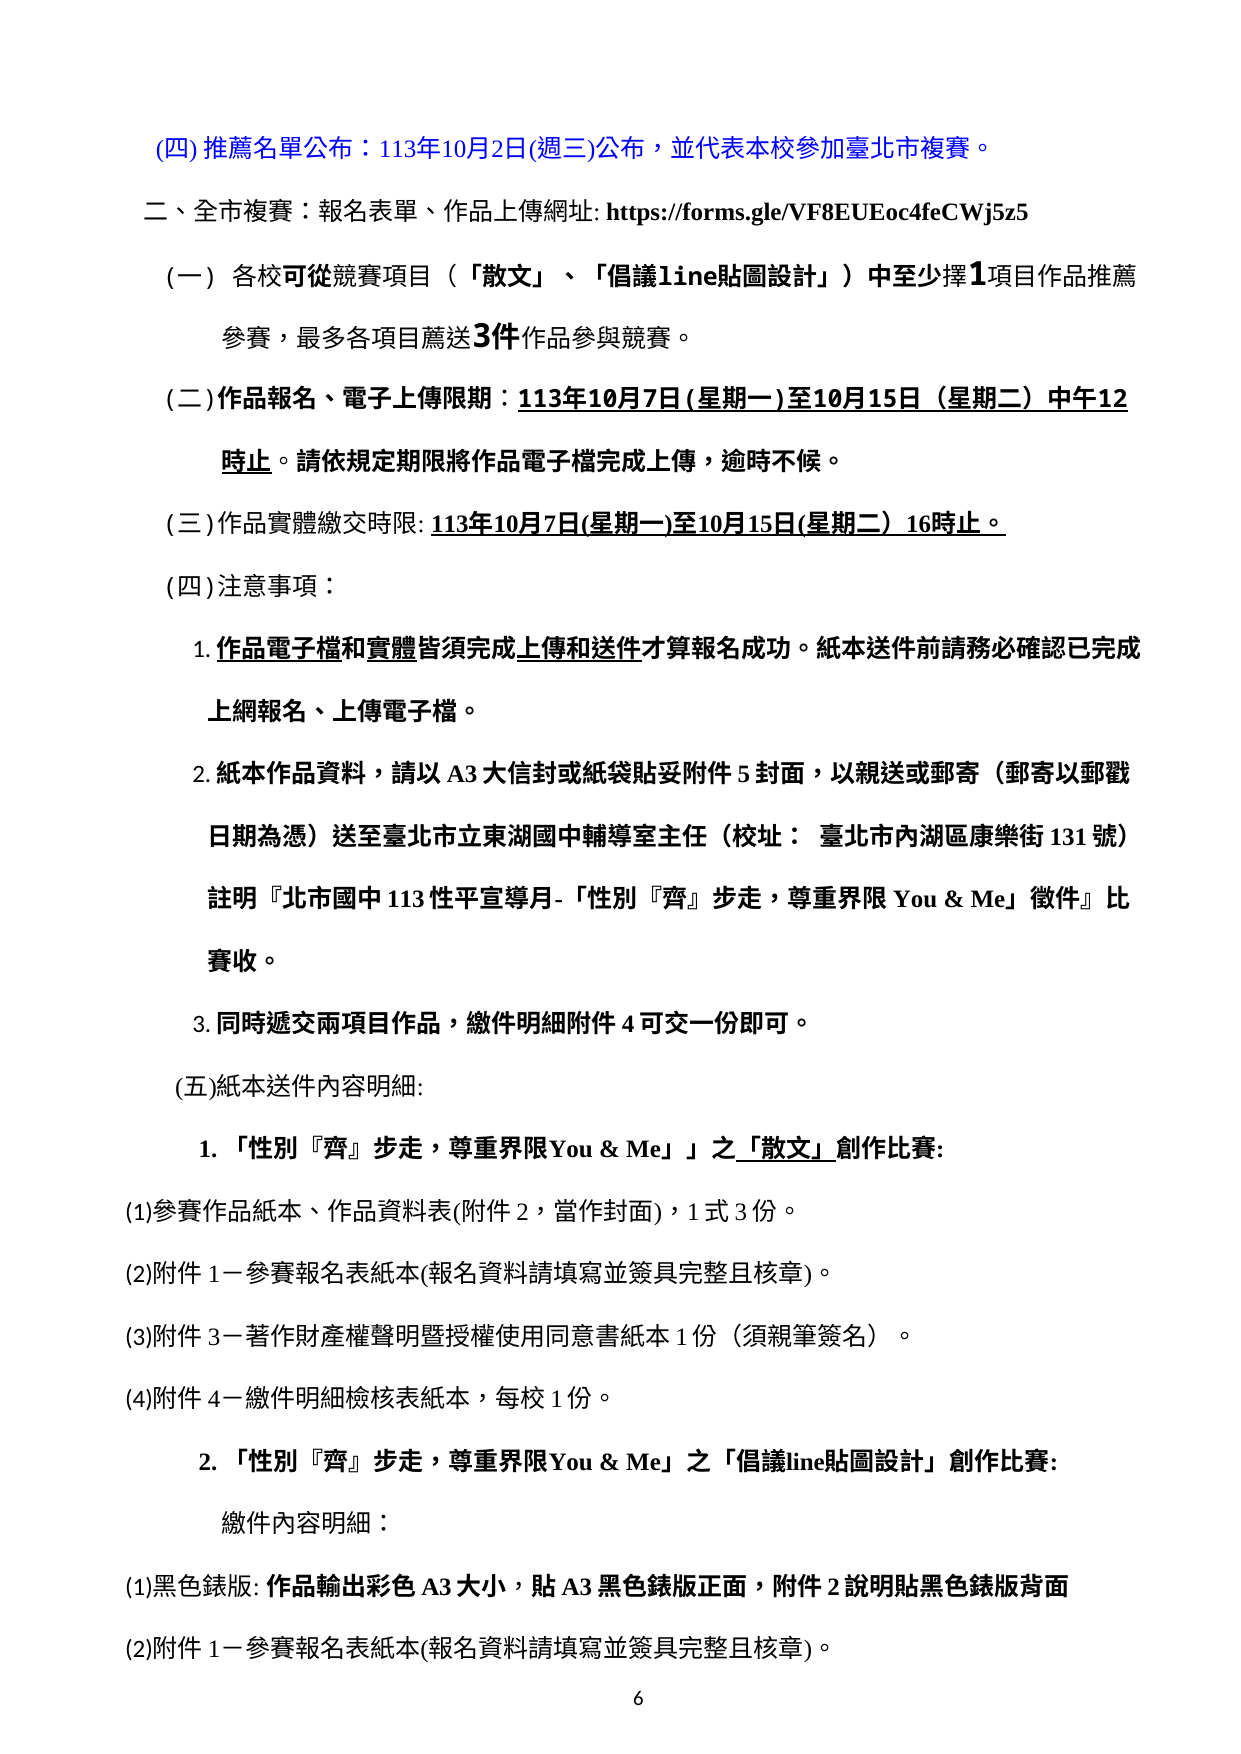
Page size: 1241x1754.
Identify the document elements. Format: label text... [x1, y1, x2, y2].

list 作品電子檔和實體皆須完成上傳和送件才算報名成功。紙本送件前請務必確認已完成上網報名、上傳電子檔。 [192, 605, 1150, 730]
text 2. 「性別『齊』步走，尊重界限You & Me」之「倡議line貼圖設計」創作比賽: [177, 1418, 1150, 1480]
text (五)紙本送件內容明細: [118, 1043, 1150, 1105]
list 黑色錶版: 作品輸出彩色A3大小，貼A3黑色錶版正面，附件2說明貼黑色錶版背面 [118, 1543, 1150, 1605]
text 1. 「性別『齊』步走，尊重界限You & Me」」之「散文」創作比賽: [177, 1105, 1150, 1168]
list 紙本作品資料，請以A3大信封或紙袋貼妥附件5封面，以親送或郵寄（郵寄以郵戳日期為憑）送至臺北市立東湖國中輔導室主任（校址： 臺北市內湖區康樂街131號）註明『北市國中113性平宣導月-「性別『齊』步走，尊重界限You & Me」徵件』比賽收。 [192, 730, 1150, 980]
list 參賽作品紙本、作品資料表(附件2，當作封面)，1式3份。 [118, 1168, 1150, 1230]
text (四)注意事項： [162, 543, 1150, 605]
text (一) 各校可從競賽項目（「散文」、「倡議line貼圖設計」）中至少擇1項目作品推薦參賽，最多各項目薦送3件作品參與競賽。 [148, 230, 1150, 355]
list 附件1－參賽報名表紙本(報名資料請填寫並簽具完整且核章)。 [118, 1605, 1150, 1668]
list 附件3－著作財產權聲明暨授權使用同意書紙本1份（須親筆簽名）。 [118, 1293, 1150, 1355]
text (二)作品報名、電子上傳限期：113年10月7日(星期一)至10月15日（星期二）中午12時止。請依規定期限將作品電子檔完成上傳，逾時不候。 [162, 355, 1150, 480]
text (四) 推薦名單公布：113年10月2日(週三)公布，並代表本校參加臺北市複賽。 [143, 105, 1150, 168]
list 附件4－繳件明細檢核表紙本，每校1份。 [118, 1355, 1150, 1418]
list 附件1－參賽報名表紙本(報名資料請填寫並簽具完整且核章)。 [118, 1230, 1150, 1293]
text 繳件內容明細： [204, 1480, 1150, 1543]
text (三)作品實體繳交時限: 113年10月7日(星期一)至10月15日(星期二）16時止。 [162, 480, 1150, 543]
text 二、全市複賽：報名表單、作品上傳網址: https://forms.gle/VF8EUEoc4feCWj5z5 [143, 168, 1150, 230]
list 同時遞交兩項目作品，繳件明細附件4可交一份即可。 [192, 980, 1150, 1043]
